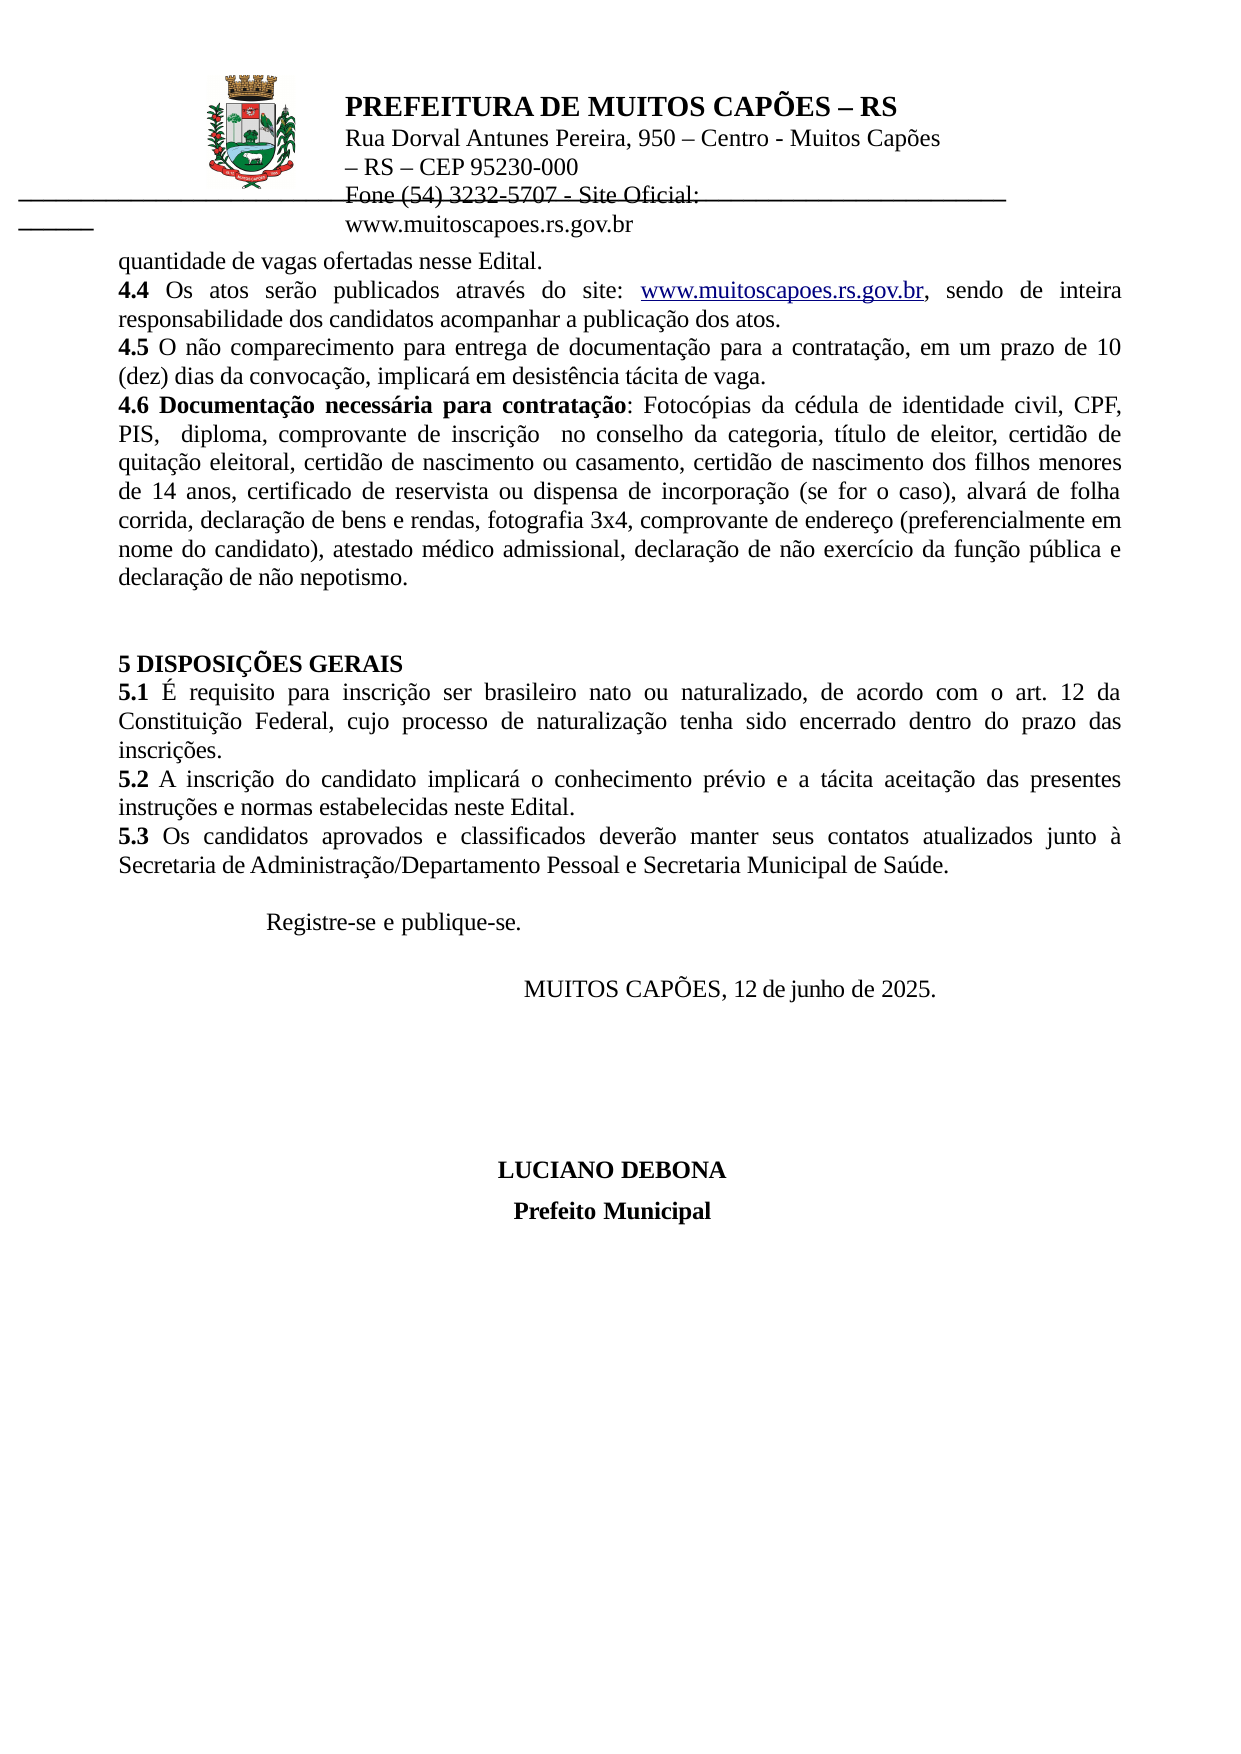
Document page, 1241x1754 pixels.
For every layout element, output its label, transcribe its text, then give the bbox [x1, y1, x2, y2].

list 4.4 Os atos serão publicados através do site: www.muitoscapoes.rs.gov.br, sendo de inteira responsabilidade dos candidatos acompanhar a publicação dos atos. [118, 275, 1122, 332]
list quantidade de vagas ofertadas nesse Edital. [118, 246, 1122, 275]
list 4.5 O não comparecimento para entrega de documentação para a contratação, em um prazo de 10 (dez) dias da convocação, implicará em desistência tácita de vaga. [243, 332, 1122, 390]
text MUITOS CAPÕES, 12 de junho de 2025. [524, 974, 1122, 1003]
list 4.6 Documentação necessária para contratação: Fotocópias da cédula de identidade civil, CPF, PIS, diploma, comprovante de inscrição no conselho da categoria, título de eleitor, certidão de quitação eleitoral, certidão de nascimento ou casamento, certidão de nascimento dos filhos menores de 14 anos, certificado de reservista ou dispensa de incorporação (se for o caso), alvará de folha corrida, declaração de bens e rendas, fotografia 3x4, comprovante de endereço (preferencialmente em nome do candidato), atestado médico admissional, declaração de não exercício da função pública e declaração de não nepotismo. [118, 390, 1122, 591]
subtitle LUCIANO DEBONA [118, 1155, 1106, 1183]
list 5 DISPOSIÇÕES GERAIS [118, 649, 1122, 677]
text Registre-se e publique-se. [159, 907, 1122, 936]
list 5.3 Os candidatos aprovados e classificados deverão manter seus contatos atualizados junto à Secretaria de Administração/Departamento Pessoal e Secretaria Municipal de Saúde. [118, 821, 1122, 879]
list 5.2 A inscrição do candidato implicará o conhecimento prévio e a tácita aceitação das presentes instruções e normas estabelecidas neste Edital. [118, 764, 1122, 821]
text Prefeito Municipal [118, 1196, 1106, 1225]
list 5.1 É requisito para inscrição ser brasileiro nato ou naturalizado, de acordo com o art. 12 da Constituição Federal, cujo processo de naturalização tenha sido encerrado dentro do prazo das inscrições. [118, 677, 1122, 764]
